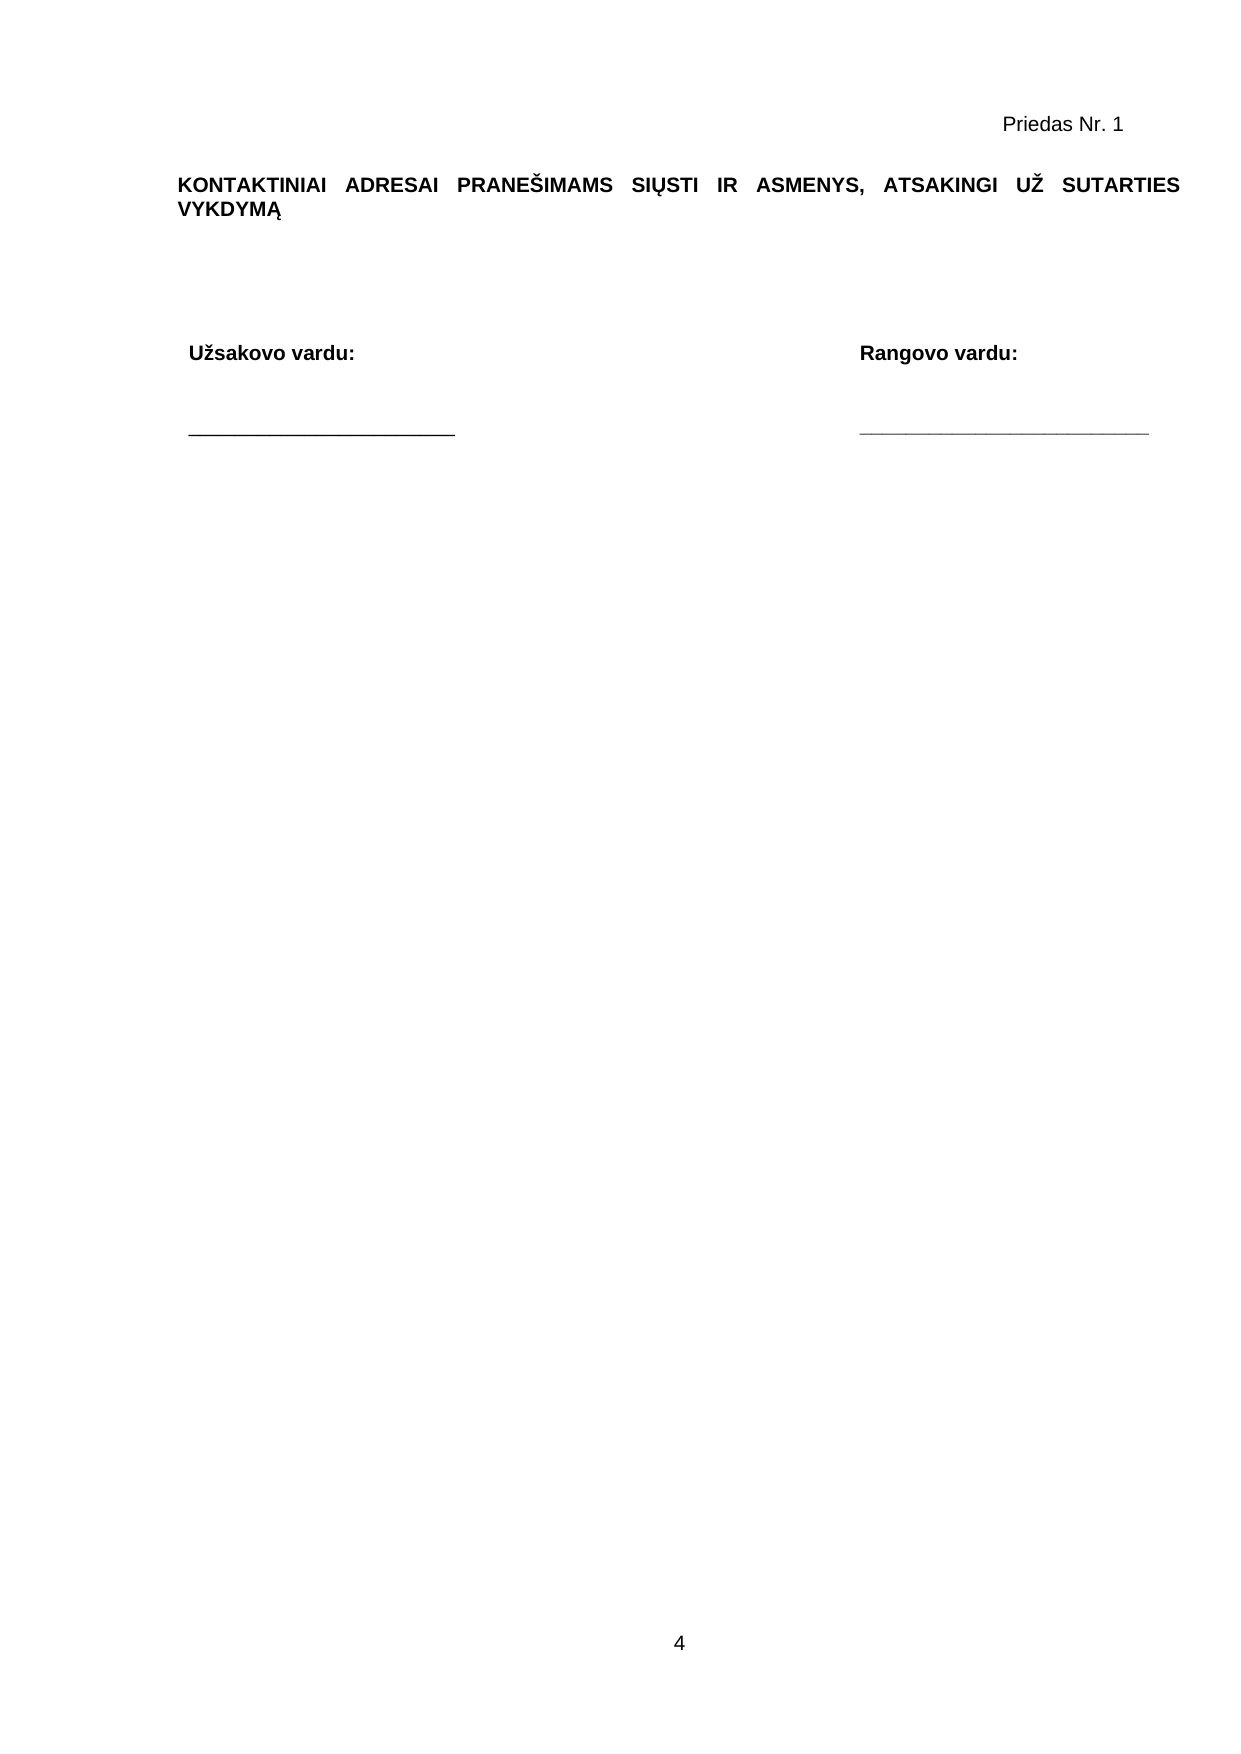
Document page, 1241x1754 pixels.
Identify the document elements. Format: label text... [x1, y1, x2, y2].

table_cell [177, 437, 848, 461]
table_cell _______________________ [177, 413, 848, 437]
table_cell _________________________ [848, 413, 1181, 437]
table_header [504, 317, 848, 341]
table_cell [848, 437, 1181, 461]
table_header [177, 317, 504, 341]
table_cell Rangovo vardu: [848, 341, 1181, 413]
text KONTAKTINIAI ADRESAI PRANEŠIMAMS SIŲSTI IR ASMENYS, ATSAKINGI UŽ SUTARTIES VYKDYMĄ [177, 172, 1181, 220]
text Priedas Nr. 1 [1002, 112, 1181, 136]
table_header [848, 317, 1181, 341]
table_cell Užsakovo vardu: [177, 341, 848, 413]
